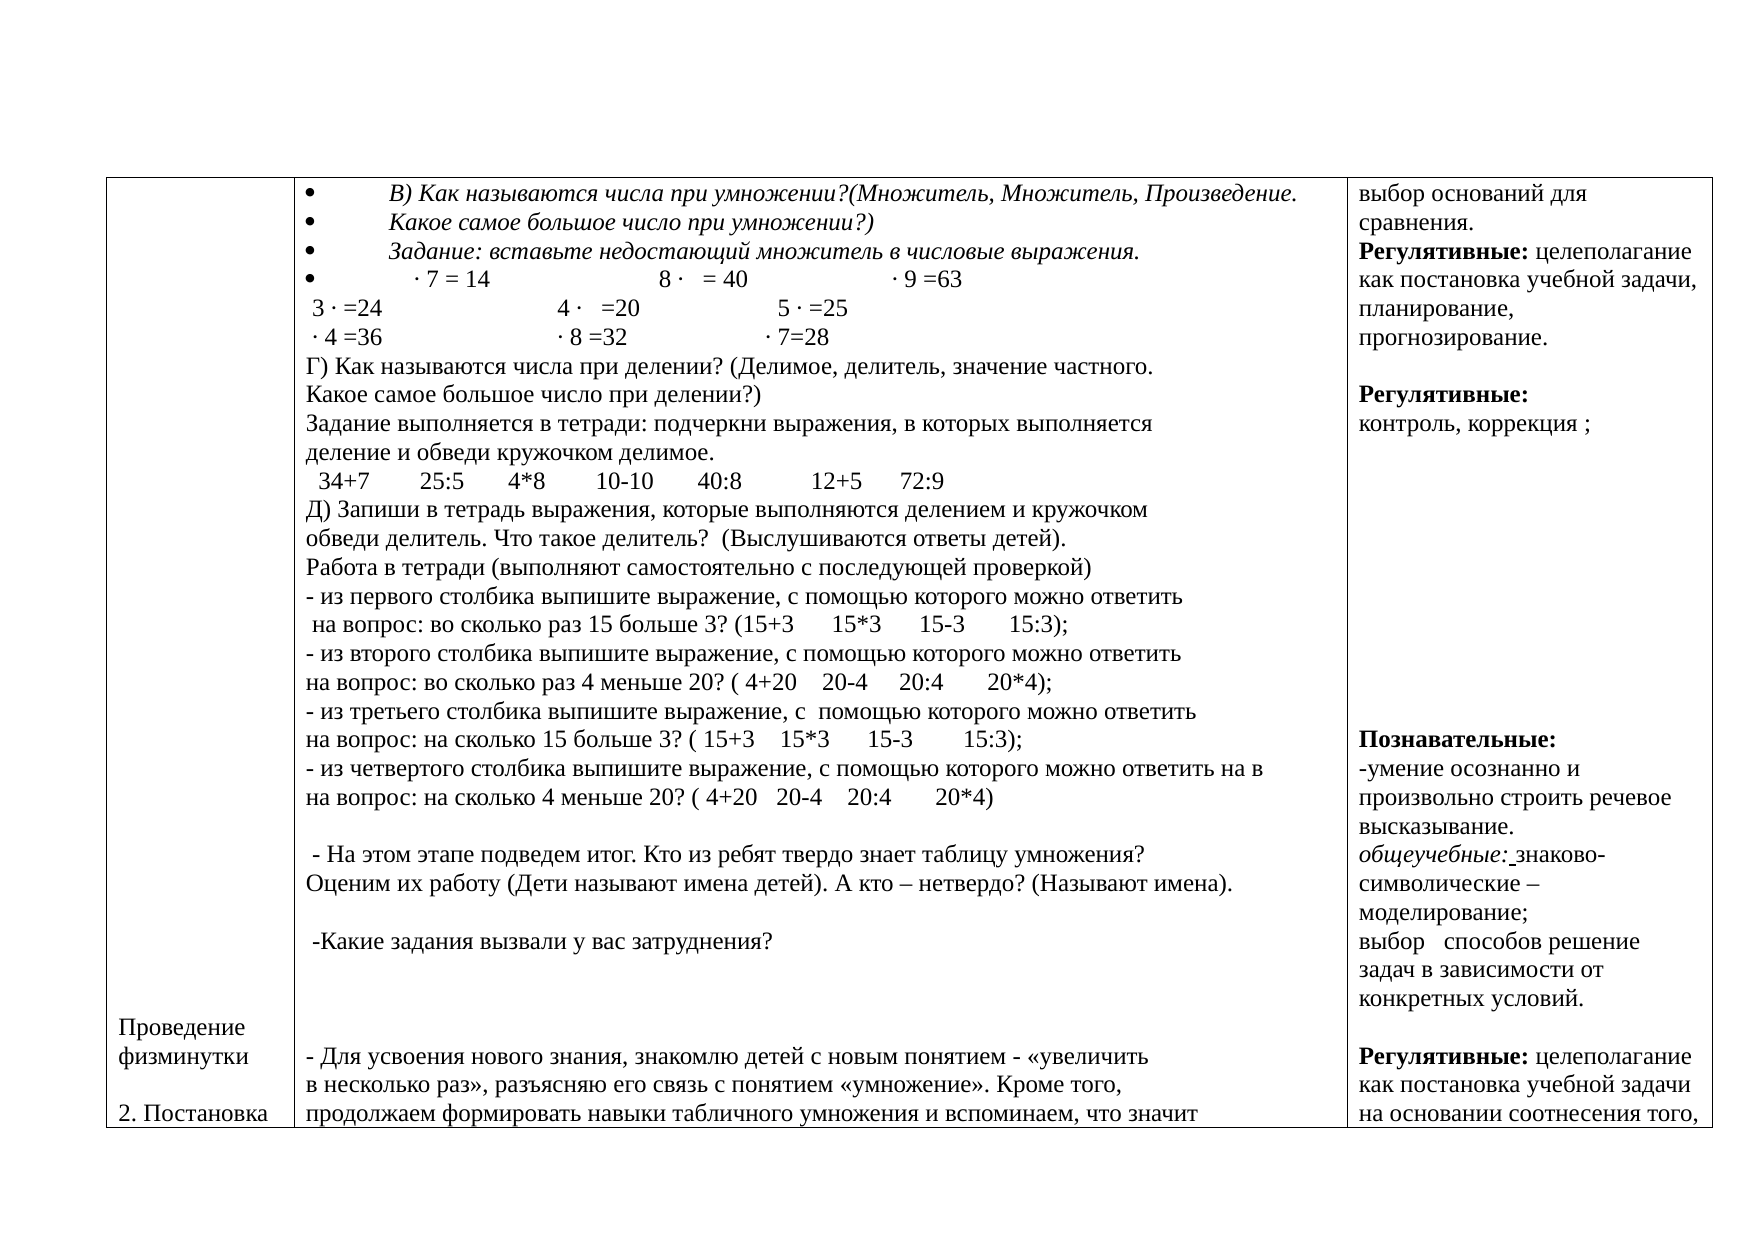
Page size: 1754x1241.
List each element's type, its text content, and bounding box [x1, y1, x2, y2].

table_cell выбор оснований для сравнения. Регулятивные: целеполагание как постановка учебной задачи, планирование, прогнозирование. Регулятивные: контроль, коррекция ; Познавательные: -умение осознанно и произвольно строить речевое высказывание. общеучебные: знаково-символические – моделирование; выбор способов решение задач в зависимости от конкретных условий. Регулятивные: целеполагание как постановка учебной задачи на основании соотнесения того, [1348, 178, 1712, 1127]
table_cell Числа сходятся где-то во тьме, И глаза начинают светиться, И кругом только умные лица Потому, что считаем в уме. - Ребята, нравится вам работать устно? - Для чего мы проводим устный счет? (Чтобы хорошо считать). А что необходимо для того, чтобы хорошо считать? (Знать таблицу умножения). А почему некоторые результаты табличных случаев неверные? (Не все случаи запомнили твердо). Значит повторим таблицу умножения и деления. Проводится устный счет. А) Дети при помощи «вееров» показывают результаты табличных случаев ( в пределах двадцати) Б) На доске представлены остальные табличные случаи.. ( Дети отвечают, называя результаты) В) Как называются числа при умножении?(Множитель, Множитель, Произведение. Какое самое большое число при умножении?) Задание: вставьте недостающий множитель в числовые выражения. ∙ 7 = 14 8 ∙ = 40 ∙ 9 =63 3 ∙⁪ =24 4 ∙ =20 5 ∙ ⁪=25 ⁪ ∙ 4 =36 ⁪ ∙ 8 =32 ⁪ ∙ 7=28 Г) Как называются числа при делении? (Делимое, делитель, значение частного. Какое самое большое число при делении?) Задание выполняется в тетради: подчеркни выражения, в которых выполняется деление и обведи кружочком делимое. 34+7 25:5 4*8 10-10 40:8 12+5 72:9 Д) Запиши в тетрадь выражения, которые выполняются делением и кружочком обведи делитель. Что такое делитель? (Выслушиваются ответы детей). ⁪Работа в тетради (выполняют самостоятельно с последующей проверкой) - из первого столбика выпишите выражение, с помощью которого можно ответить на вопрос: во сколько раз 15 больше 3? (15+3 15*3 15-3 15:3); - из второго столбика выпишите выражение, с помощью которого можно ответить на вопрос: во сколько раз 4 меньше 20? ( 4+20 20-4 20:4 20*4); - из третьего столбика выпишите выражение, с помощью которого можно ответить на вопрос: на сколько 15 больше 3? ( 15+3 15*3 15-3 15:3); - из четвертого столбика выпишите выражение, с помощью которого можно ответить на в на вопрос: на сколько 4 меньше 20? ( 4+20 20-4 20:4 20*4) - На этом этапе подведем итог. Кто из ребят твердо знает таблицу умножения? Оценим их работу (Дети называют имена детей). А кто – нетвердо? (Называют имена). -Какие задания вызвали у вас затруднения? - Для усвоения нового знания, знакомлю детей с новым понятием - «увеличить в несколько раз», разъясняю его связь с понятием «умножение». Кроме того, продолжаем формировать навыки табличного умножения и вспоминаем, что значит увеличить число на несколько единиц. Задание на доске: Сравни рисунки. Что изменилось слева направо? Что обозначают записанные выражения? 3+9 3*4 - Дети рассматривают рисунок, описывают наблюдаемые изменения: слева 3 круга, а справа – 12, значит число кругов увеличилось. – На сколько? (На 9, три столбика по 3 круга; всего стало 3+9) -Учитель: Значит число кругов увеличилось на 9, и это сумма 3+9. -А что еще можно увидеть справа? Как изменяется число кругов? (3 круга слева, а справа 4 раза по 3) - А как можно на языке математики описать? Что это значит? (Повторили 4 раза по 3 круга. Количество кругов справа увеличилось по сравнению с левым рисунком, но не на 4 круга, а повторилось 4 раза по 3 круга) -Как вы думаете. С каким же математическим действием оно связано? ( С умножением) -Делаем вывод: если выполняется сложение, то увеличивают на несколько единиц. А если выполняют умножение, то увеличивают в несколько раз. Повторение вывода по опорным схемам: УВЕЛИЧИТЬ В … (УМНОЖИТЬ) УВЕЛИЧИТЬ НА… (СЛОЖИТЬ). Дети формулируют правило. Определяют тему урока и цель. - Какова тема нашего урока? (Увеличение в несколько раз). -Учитель: А можно ли с новым понятием «увеличить в несколько раз» составить и решить задачи? (Выслушиваются ответы детей) Работа по учебнику с.74 - Детям предлагается задача для устного разбора.(Работа с наглядным материалом) Задача: - Маша нарисовала 4 зеленых кружка, а красных кружков в 5 раз больше, чем зеленых. Сколько красных кружков нарисовала Маша? - Сколько зеленых кружков нарисовала Маша?(4) -Выложим перед собой в ряд столько зеленых фишек, сколько их нарисовала Маша. -Что изестно о красных кружках? (Их в 5 раз больше, чем зеленых). Что это значит? (красных кружков 5 раз по столько, сколько зеленых). Выложим столько красных фишек, сколько зеленых кружков. Как это сделать? (Надо выложить 5 раз по столько красных фишек, сколько зеленых фишек на столе) -Какое действие надо выполнить, чтобы найти число красных кружков на столе? (4 умножить на 5). Запишем решение задачи в тетрадь. Ответ: 20. - 2. Составь задачи по рисунку и выражение для решения каждой задачи. Помидоры Огурцы 12 + 4= 4*3= 12:4 -Дети рассуждают и решают задачи с объяснением. - Как бы вы хотели поработать дальше? (Дети выбирают формы работа: коллективно, самостоятельно, в паре, в группе) - Итак, ребята, начнем выполнять поставленные задачи. Поработаем в паре. Откроем тетрадь №2 на с. 34 №1 и №3. Выполним по вариантам, поменяемся тетрадями, проверим у соседа по парте, оценим его работу по следующим критериям: Без ошибок- «5» 1-2 ош-«4» 3 ош.-«3» 4 и более-«2» [295, 178, 1347, 1127]
table_cell Проведение физминутки 2. Постановка [107, 178, 294, 1127]
